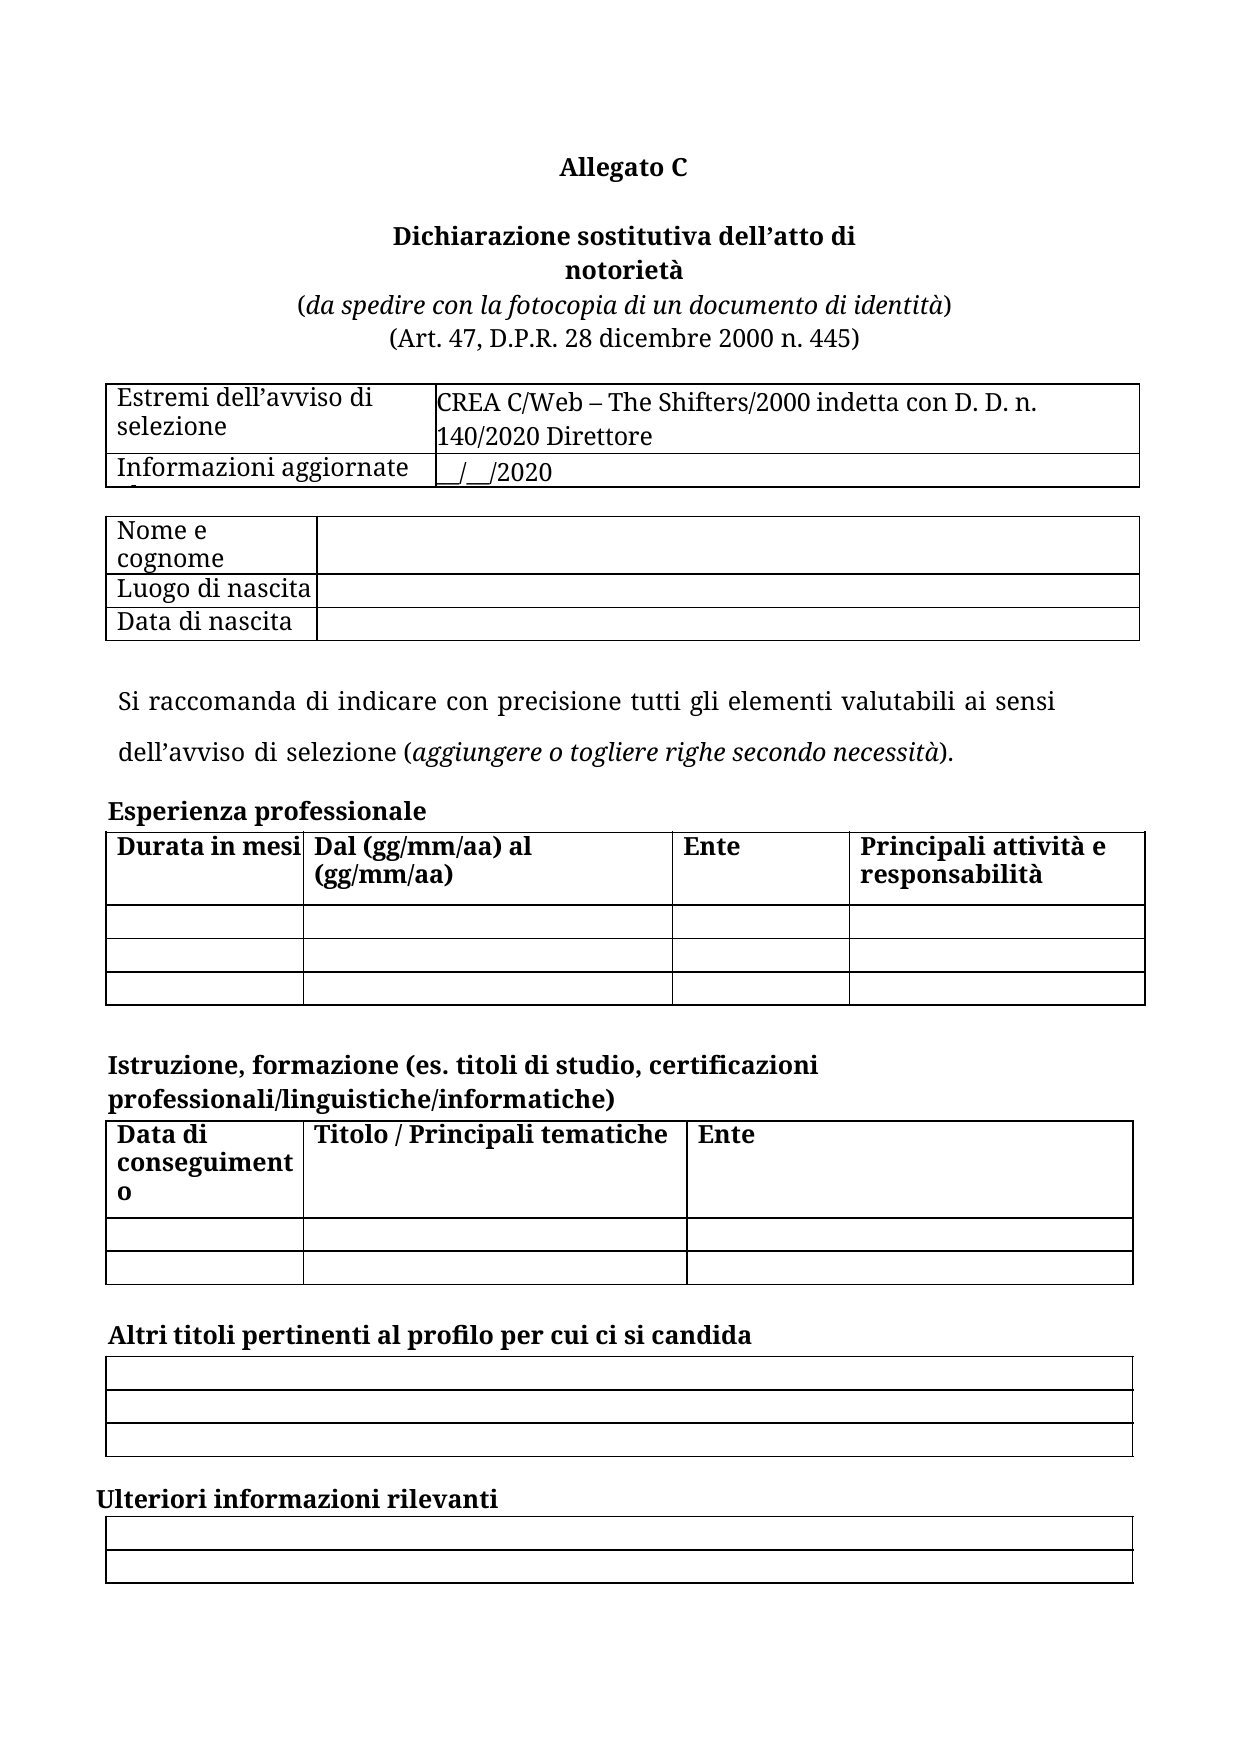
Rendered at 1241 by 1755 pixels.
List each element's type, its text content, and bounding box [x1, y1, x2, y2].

table_cell [673, 906, 849, 938]
table_cell [107, 973, 303, 1004]
table_cell Data di nascita [107, 608, 316, 639]
text (da spedire con la fotocopia di un documento di identità) [168, 292, 1080, 320]
table_cell [673, 939, 849, 971]
table_header Durata in mesi [107, 833, 303, 904]
table_cell [304, 939, 672, 971]
table_header Data di conseguimento [107, 1122, 303, 1217]
subtitle Esperienza professionale [108, 793, 1139, 827]
table_cell [850, 906, 1144, 938]
table_cell Informazioni aggiornate al [107, 454, 435, 486]
table_cell __/__/2020 [437, 454, 1139, 486]
table_header Ente [688, 1122, 1132, 1217]
table_cell [107, 939, 303, 971]
text Ulteriori informazioni rilevanti [96, 1481, 1151, 1516]
text (Art. 47, D.P.R. 28 dicembre 2000 n. 445) [98, 321, 1151, 355]
table_cell [107, 1252, 303, 1284]
table_cell [304, 1252, 686, 1284]
table_cell [673, 973, 849, 1004]
text Si raccomanda di indicare con precisione tutti gli elementi valutabili ai sensi dell’avviso di selezione (aggiungere o togliere righe secondo necessità). [118, 683, 1107, 768]
table_cell [107, 1424, 1132, 1456]
table_header Estremi dell’avviso di selezione [107, 385, 435, 453]
text Istruzione, formazione (es. titoli di studio, certificazioni professionali/linguistiche/informatiche) [108, 1048, 1139, 1116]
table_header [318, 517, 1139, 573]
table_header Dal (gg/mm/aa) al (gg/mm/aa) [304, 833, 672, 904]
table_cell [688, 1252, 1132, 1284]
table_cell [318, 608, 1139, 639]
table_header Principali attività e responsabilità [850, 833, 1144, 904]
table_cell [304, 1219, 686, 1250]
table_header Titolo / Principali tematiche [304, 1122, 686, 1217]
table_cell [304, 906, 672, 938]
table_cell [688, 1219, 1132, 1250]
table_header [107, 1517, 1132, 1549]
table_header [107, 1357, 1132, 1389]
table_header CREA C/Web – The Shifters/2000 indetta con D. D. n. 140/2020 Direttore [437, 385, 1139, 453]
table_cell [318, 575, 1139, 606]
table_cell [304, 973, 672, 1004]
text Altri titoli pertinenti al profilo per cui ci si candida [108, 1317, 1139, 1351]
table_cell [107, 906, 303, 938]
text Allegato C [96, 150, 1151, 184]
table_header Nome e cognome [107, 517, 316, 573]
table_cell [850, 973, 1144, 1004]
table_cell [850, 939, 1144, 971]
subtitle Dichiarazione sostitutiva dell’atto di notorietà [381, 218, 868, 286]
table_cell [107, 1551, 1132, 1582]
table_cell Luogo di nascita [107, 575, 316, 606]
table_header Ente [673, 833, 849, 904]
table_cell [107, 1391, 1132, 1422]
table_cell [107, 1219, 303, 1250]
